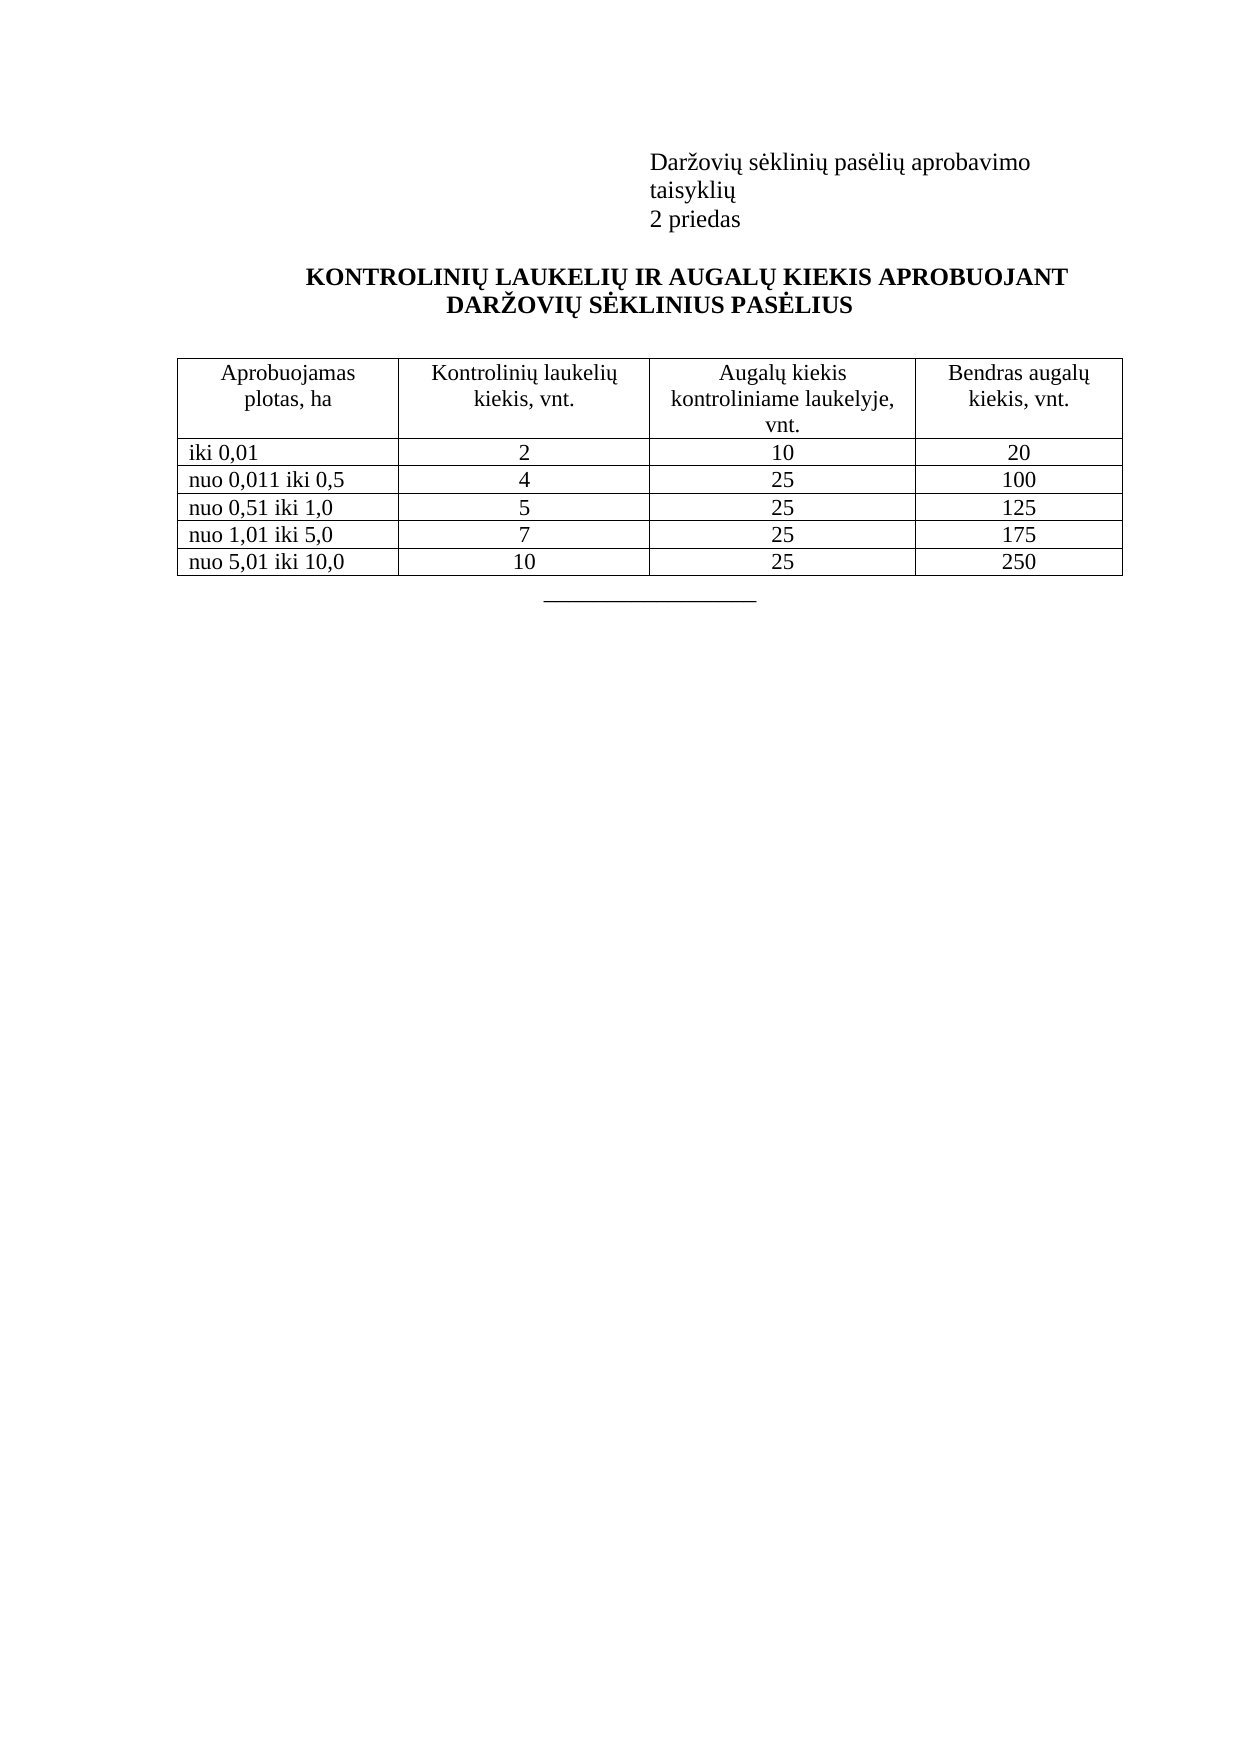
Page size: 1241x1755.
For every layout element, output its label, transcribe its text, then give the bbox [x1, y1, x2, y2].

table_cell 250 [916, 549, 1122, 575]
table_header Augalų kiekis kontroliniame laukelyje, vnt. [650, 359, 915, 438]
table_cell 5 [399, 494, 649, 520]
table_cell 2 [399, 439, 649, 465]
table_cell 10 [650, 439, 915, 465]
table_cell iki 0,01 [178, 439, 398, 465]
table_cell 10 [399, 549, 649, 575]
table_cell 25 [650, 466, 915, 493]
table_cell nuo 1,01 iki 5,0 [178, 521, 398, 547]
text _________________ [177, 576, 1122, 604]
table_cell 7 [399, 521, 649, 547]
table_header Kontrolinių laukelių kiekis, vnt. [399, 359, 649, 438]
table_cell 25 [650, 494, 915, 520]
text 2 priedas [649, 204, 1122, 233]
table_cell 175 [916, 521, 1122, 547]
table_cell nuo 5,01 iki 10,0 [178, 549, 398, 575]
table_header Aprobuojamas plotas, ha [178, 359, 398, 438]
table_cell 125 [916, 494, 1122, 520]
table_cell 25 [650, 521, 915, 547]
text KONTROLINIŲ LAUKELIŲ IR AUGALŲ KIEKIS APROBUOJANT DARŽOVIŲ SĖKLINIUS PASĖLIUS [177, 262, 1122, 319]
text Daržovių sėklinių pasėlių aprobavimo taisyklių [649, 147, 1122, 204]
table_header Bendras augalų kiekis, vnt. [916, 359, 1122, 438]
table_cell 25 [650, 549, 915, 575]
table_cell 4 [399, 466, 649, 493]
table_cell nuo 0,011 iki 0,5 [178, 466, 398, 493]
table_cell 100 [916, 466, 1122, 493]
table_cell nuo 0,51 iki 1,0 [178, 494, 398, 520]
table_cell 20 [916, 439, 1122, 465]
